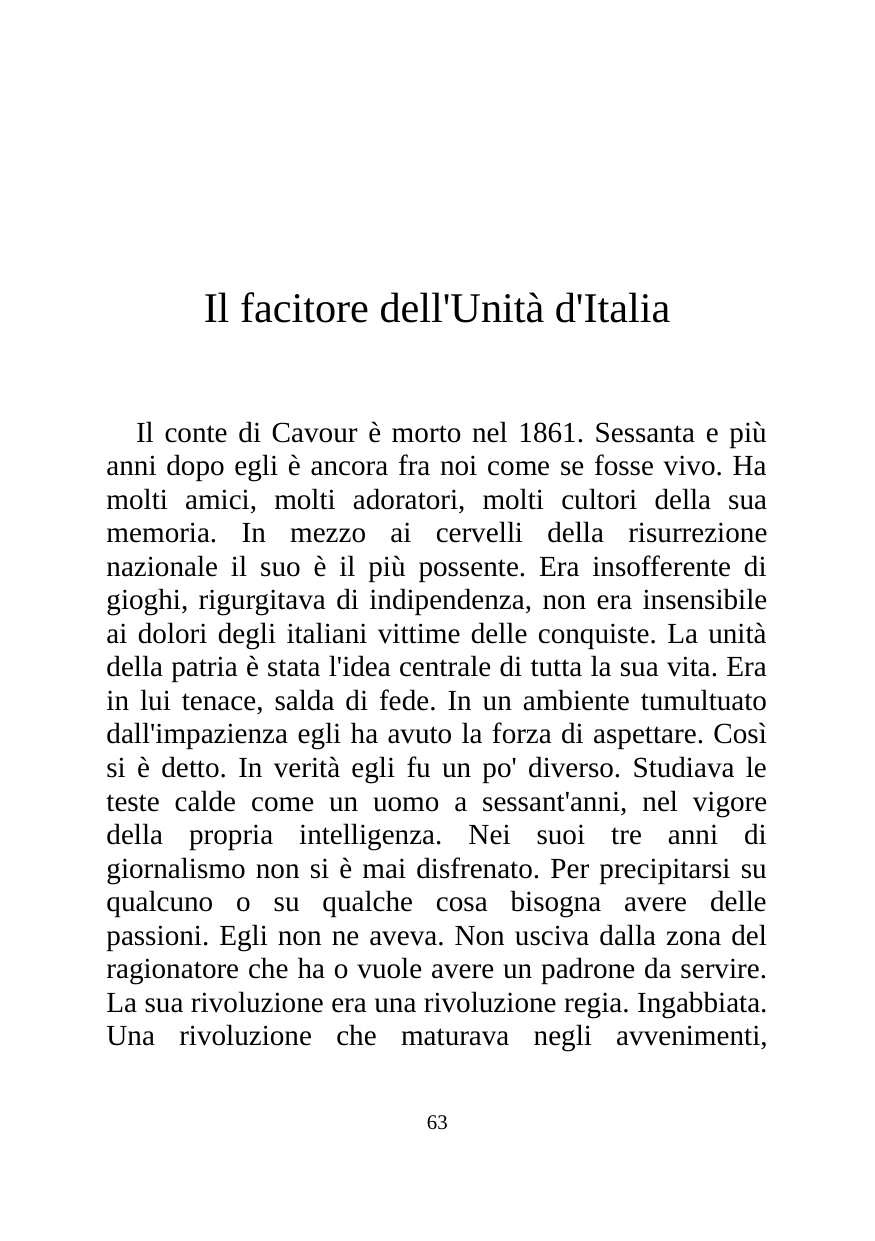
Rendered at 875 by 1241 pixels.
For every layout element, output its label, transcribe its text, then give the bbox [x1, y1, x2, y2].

subtitle Il facitore dell'Unità d'Italia [106, 283, 768, 332]
text Il conte di Cavour è morto nel 1861. Sessanta e più anni dopo egli è ancora fra noi come se fosse vivo. Ha molti amici, molti adoratori, molti cultori della sua memoria. In mezzo ai cervelli della risurrezione nazionale il suo è il più possente. Era insofferente di gioghi, rigurgitava di indipendenza, non era insensibile ai dolori degli italiani vittime delle conquiste. La unità della patria è stata l'idea centrale di tutta la sua vita. Era in lui tenace, salda di fede. In un ambiente tumultuato dall'impazienza egli ha avuto la forza di aspettare. Così si è detto. In verità egli fu un po' diverso. Studiava le teste calde come un uomo a sessant'anni, nel vigore della propria intelligenza. Nei suoi tre anni di giornalismo non si è mai disfrenato. Per precipitarsi su qualcuno o su qualche cosa bisogna avere delle passioni. Egli non ne aveva. Non usciva dalla zona del ragionatore che ha o vuole avere un padrone da servire. La sua rivoluzione era una rivoluzione regia. Ingabbiata. Una rivoluzione che maturava negli avvenimenti, [106, 415, 768, 1052]
